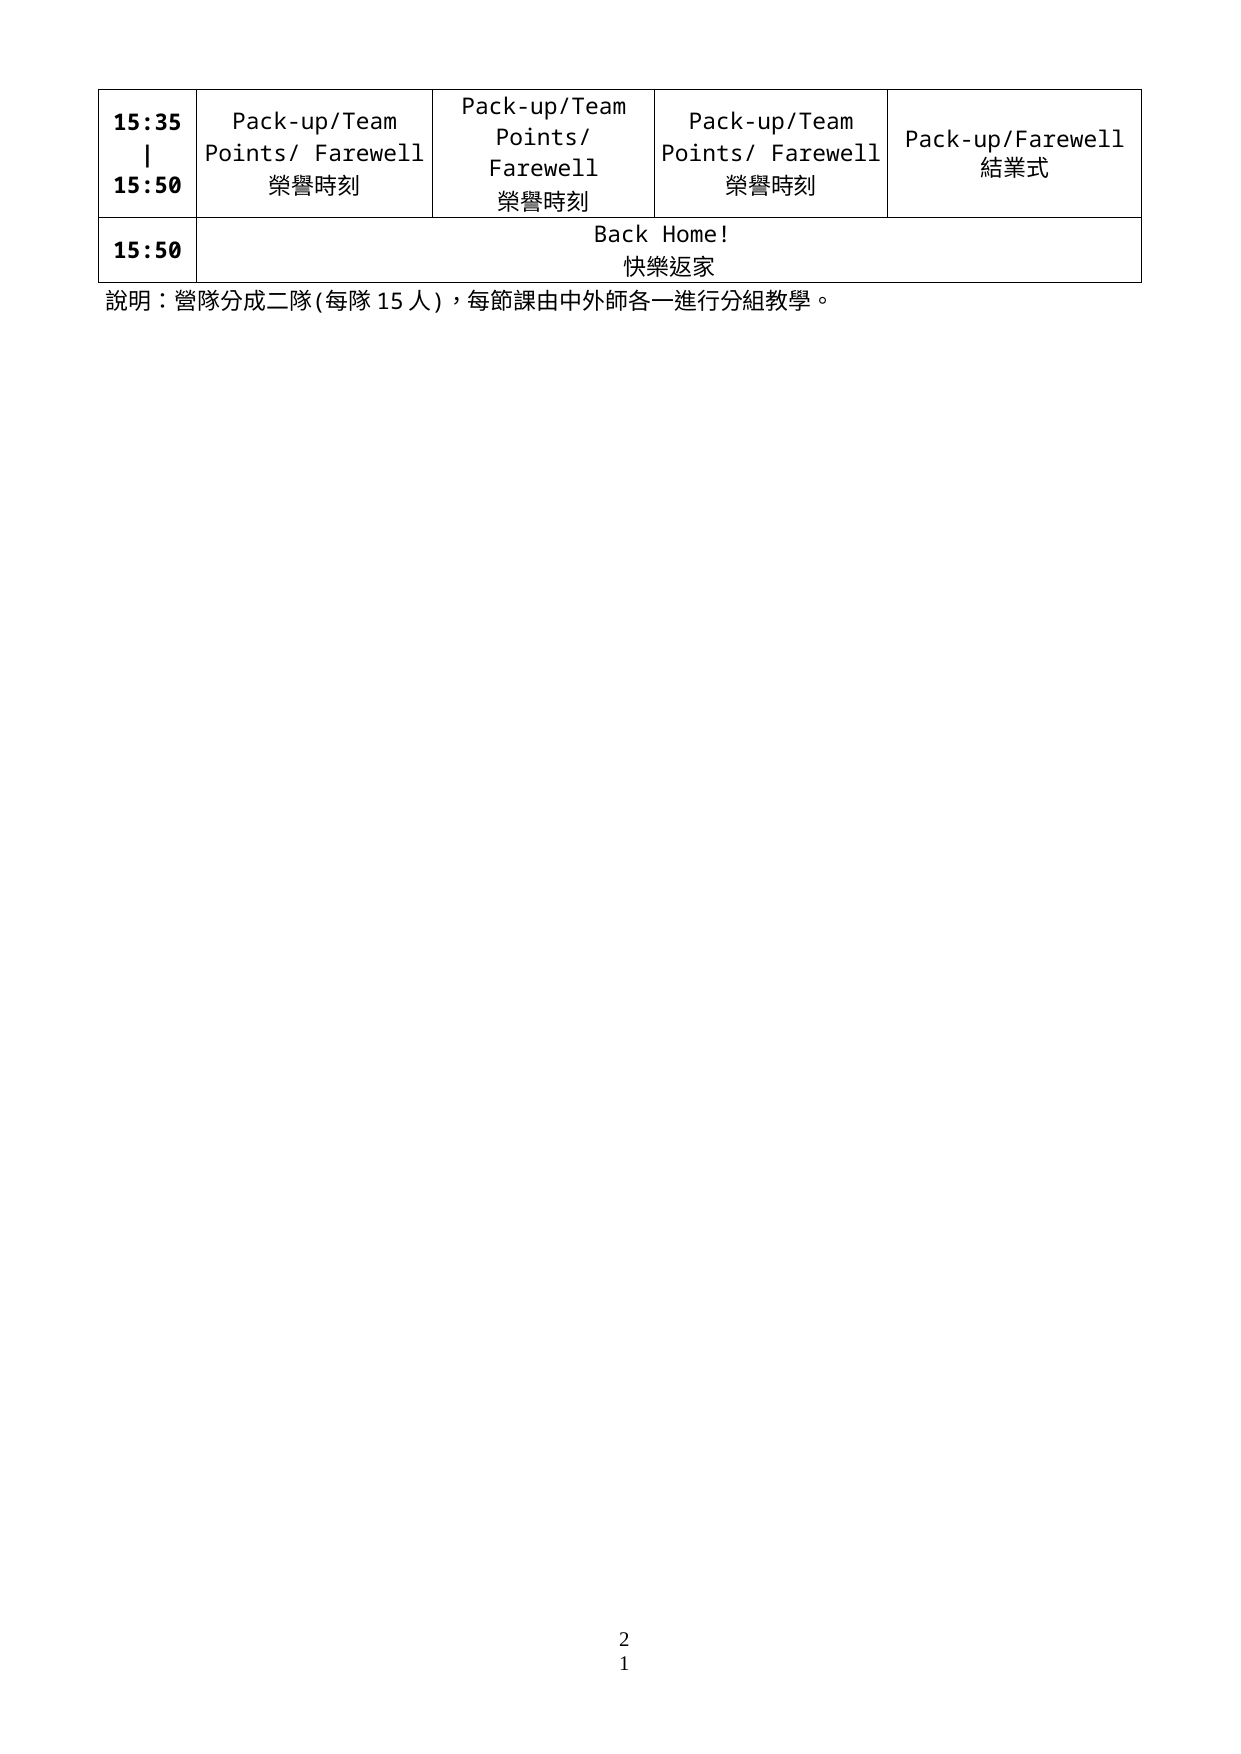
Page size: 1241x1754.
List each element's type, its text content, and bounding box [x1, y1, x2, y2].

table_cell 15:35 | 15:50 [99, 90, 196, 217]
text 說明：營隊分成二隊(每隊15人)，每節課由中外師各一進行分組教學。 [83, 283, 1157, 317]
table_cell Back Home! 快樂返家 [197, 218, 1141, 282]
table_cell 15:50 [99, 218, 196, 282]
table_cell Pack-up/Team Points/ Farewell 榮譽時刻 [433, 90, 654, 217]
table_cell Pack-up/Team Points/ Farewell 榮譽時刻 [197, 90, 432, 217]
table_cell Pack-up/Team Points/ Farewell 榮譽時刻 [655, 90, 887, 217]
table_cell Pack-up/Farewell 結業式 [888, 90, 1141, 217]
